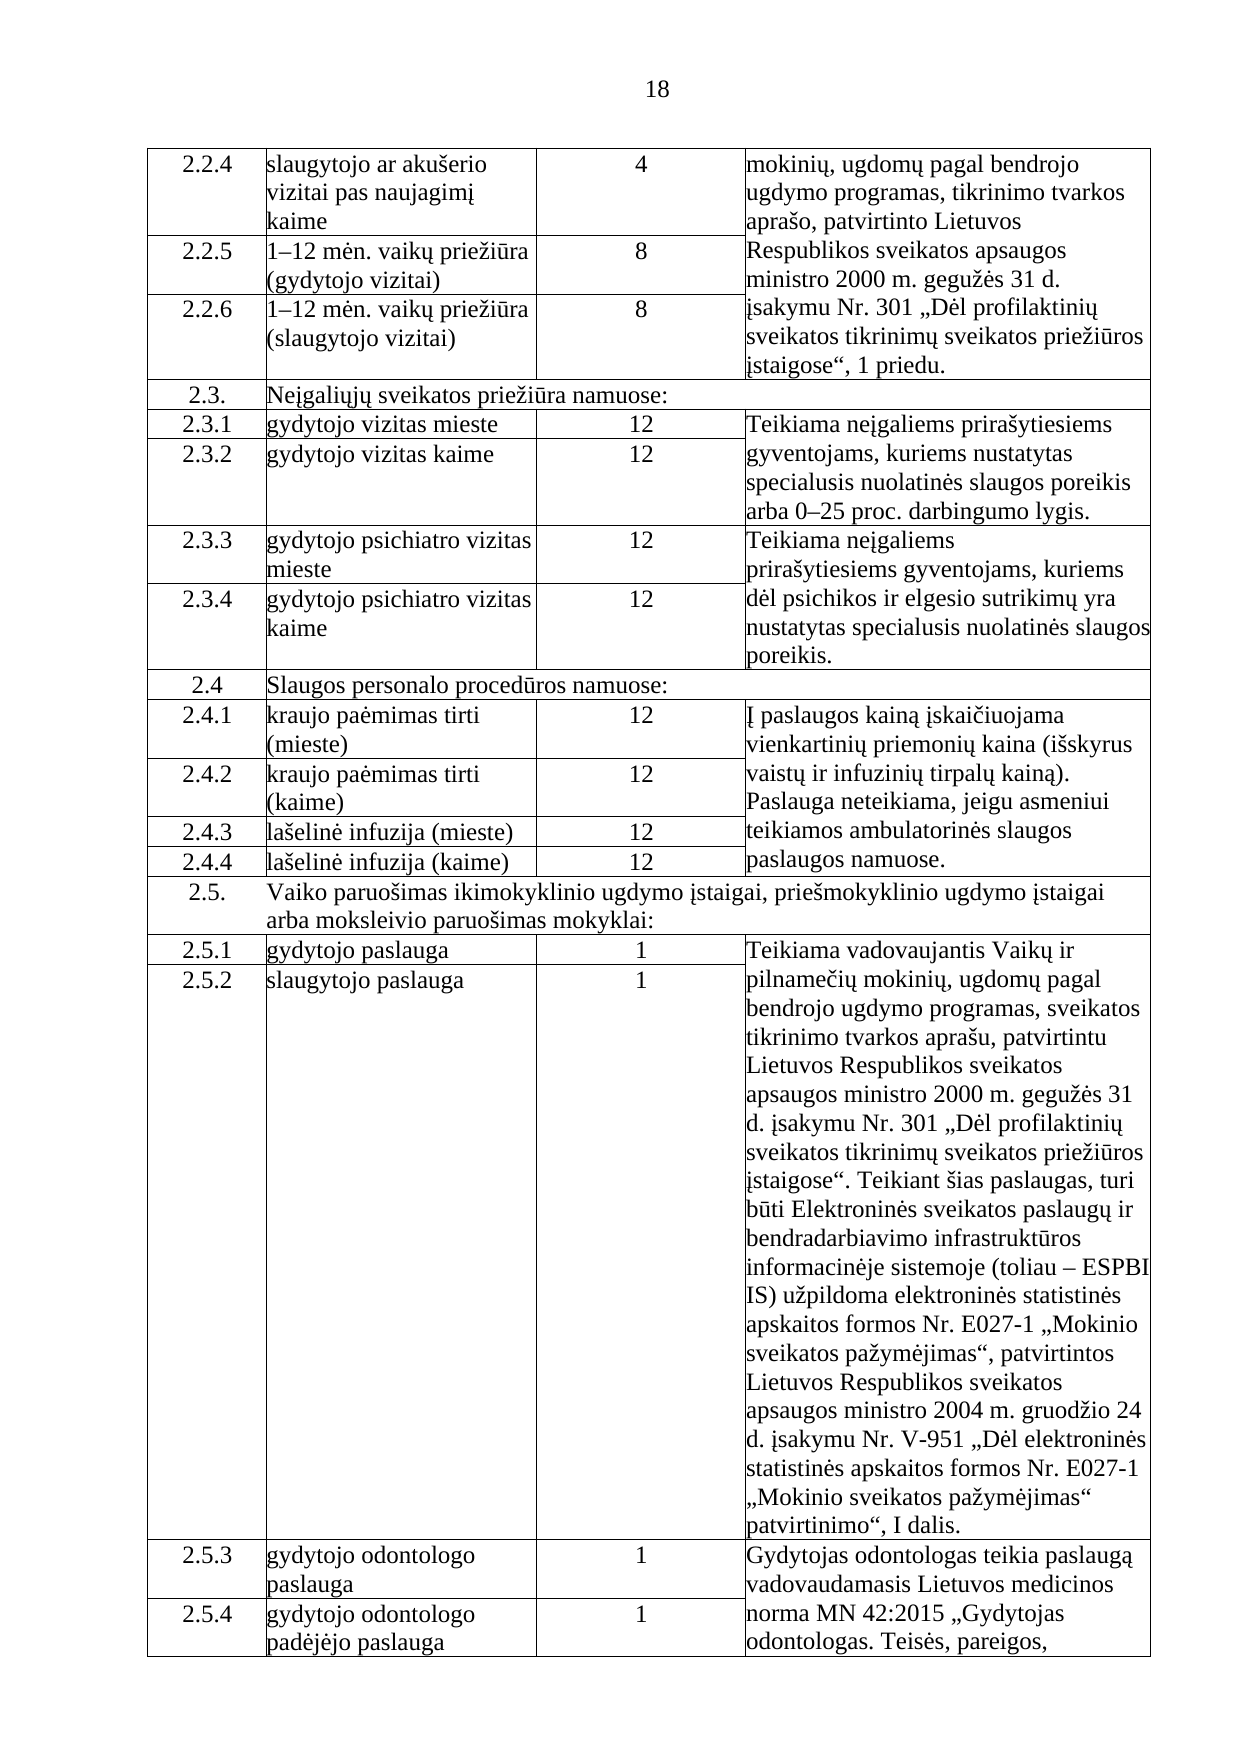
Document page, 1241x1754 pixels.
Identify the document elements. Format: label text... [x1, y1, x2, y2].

table_cell 2.3.3 [148, 526, 266, 583]
table_cell 4 [537, 149, 745, 235]
table_cell 2.5.2 [148, 965, 266, 1539]
table_cell 1 [537, 935, 745, 964]
table_cell 2.2.6 [148, 295, 266, 379]
table_cell 1 [537, 1540, 745, 1598]
table_cell 2.2.4 [148, 149, 266, 235]
table_cell kraujo paėmimas tirti (kaime) [267, 759, 536, 816]
table_cell Slaugos personalo procedūros namuose: [267, 670, 1150, 699]
table_cell Gydytojas odontologas teikia paslaugą vadovaudamasis Lietuvos medicinos norma MN 42:2015 „Gydytojas odontologas. Teisės, pareigos, [746, 1540, 1150, 1656]
table_cell slaugytojo ar akušerio vizitai pas naujagimį kaime [267, 149, 536, 235]
table_cell 2.4.1 [148, 700, 266, 758]
table_cell 2.4.2 [148, 759, 266, 816]
table_cell 2.3.4 [148, 584, 266, 669]
table_cell gydytojo vizitas kaime [267, 439, 536, 524]
table_cell 12 [537, 847, 745, 876]
table_cell gydytojo psichiatro vizitas kaime [267, 584, 536, 669]
table_cell 2.4.3 [148, 817, 266, 846]
table_cell kraujo paėmimas tirti (mieste) [267, 700, 536, 758]
table_cell gydytojo psichiatro vizitas mieste [267, 526, 536, 583]
table_cell gydytojo paslauga [267, 935, 536, 964]
table_cell 1–12 mėn. vaikų priežiūra (gydytojo vizitai) [267, 236, 536, 293]
table_cell 2.2.5 [148, 236, 266, 293]
table_cell 1–12 mėn. vaikų priežiūra (slaugytojo vizitai) [267, 295, 536, 379]
table_cell Į paslaugos kainą įskaičiuojama vienkartinių priemonių kaina (išskyrus vaistų ir infuzinių tirpalų kainą). Paslauga neteikiama, jeigu asmeniui teikiamos ambulatorinės slaugos paslaugos namuose. [746, 700, 1150, 876]
table_cell 2.5.1 [148, 935, 266, 964]
table_cell slaugytojo paslauga [267, 965, 536, 1539]
table_cell 2.3.2 [148, 439, 266, 524]
table_cell 2.3. [148, 380, 266, 408]
table_cell Vaiko paruošimas ikimokyklinio ugdymo įstaigai, priešmokyklinio ugdymo įstaigai arba moksleivio paruošimas mokyklai: [267, 877, 1150, 934]
table_cell 12 [537, 439, 745, 524]
table_cell lašelinė infuzija (mieste) [267, 817, 536, 846]
table_cell 2.3.1 [148, 410, 266, 438]
table_cell 1 [537, 965, 745, 1539]
table_cell 8 [537, 295, 745, 379]
table_cell Teikiama neįgaliems prirašytiesiems gyventojams, kuriems dėl psichikos ir elgesio sutrikimų yra nustatytas specialusis nuolatinės slaugos poreikis. [746, 526, 1150, 669]
table_cell Neįgaliųjų sveikatos priežiūra namuose: [267, 380, 1150, 408]
table_cell Teikiama neįgaliems prirašytiesiems gyventojams, kuriems nustatytas specialusis nuolatinės slaugos poreikis arba 0–25 proc. darbingumo lygis. [746, 410, 1150, 524]
table_cell Teikiama vadovaujantis Vaikų ir pilnamečių mokinių, ugdomų pagal bendrojo ugdymo programas, sveikatos tikrinimo tvarkos aprašu, patvirtintu Lietuvos Respublikos sveikatos apsaugos ministro 2000 m. gegužės 31 d. įsakymu Nr. 301 „Dėl profilaktinių sveikatos tikrinimų sveikatos priežiūros įstaigose“. Teikiant šias paslaugas, turi būti Elektroninės sveikatos paslaugų ir bendradarbiavimo infrastruktūros informacinėje sistemoje (toliau – ESPBI IS) užpildoma elektroninės statistinės apskaitos formos Nr. E027-1 „Mokinio sveikatos pažymėjimas“, patvirtintos Lietuvos Respublikos sveikatos apsaugos ministro 2004 m. gruodžio 24 d. įsakymu Nr. V-951 „Dėl elektroninės statistinės apskaitos formos Nr. E027-1 „Mokinio sveikatos pažymėjimas“ patvirtinimo“, I dalis. [746, 935, 1150, 1539]
table_cell gydytojo odontologo padėjėjo paslauga [267, 1599, 536, 1656]
table_cell 2.4 [148, 670, 266, 699]
table_cell 8 [537, 236, 745, 293]
table_cell 12 [537, 410, 745, 438]
table_cell mokinių, ugdomų pagal bendrojo ugdymo programas, tikrinimo tvarkos aprašo, patvirtinto Lietuvos Respublikos sveikatos apsaugos ministro 2000 m. gegužės 31 d. įsakymu Nr. 301 „Dėl profilaktinių sveikatos tikrinimų sveikatos priežiūros įstaigose“, 1 priedu. [746, 149, 1150, 379]
table_cell 2.5. [148, 877, 266, 934]
table_cell 12 [537, 526, 745, 583]
table_cell 12 [537, 817, 745, 846]
table_cell gydytojo odontologo paslauga [267, 1540, 536, 1598]
table_cell 12 [537, 759, 745, 816]
table_cell gydytojo vizitas mieste [267, 410, 536, 438]
table_cell 12 [537, 700, 745, 758]
table_cell 1 [537, 1599, 745, 1656]
table_cell 2.5.3 [148, 1540, 266, 1598]
table_cell 12 [537, 584, 745, 669]
table_cell 2.5.4 [148, 1599, 266, 1656]
table_cell 2.4.4 [148, 847, 266, 876]
table_cell lašelinė infuzija (kaime) [267, 847, 536, 876]
